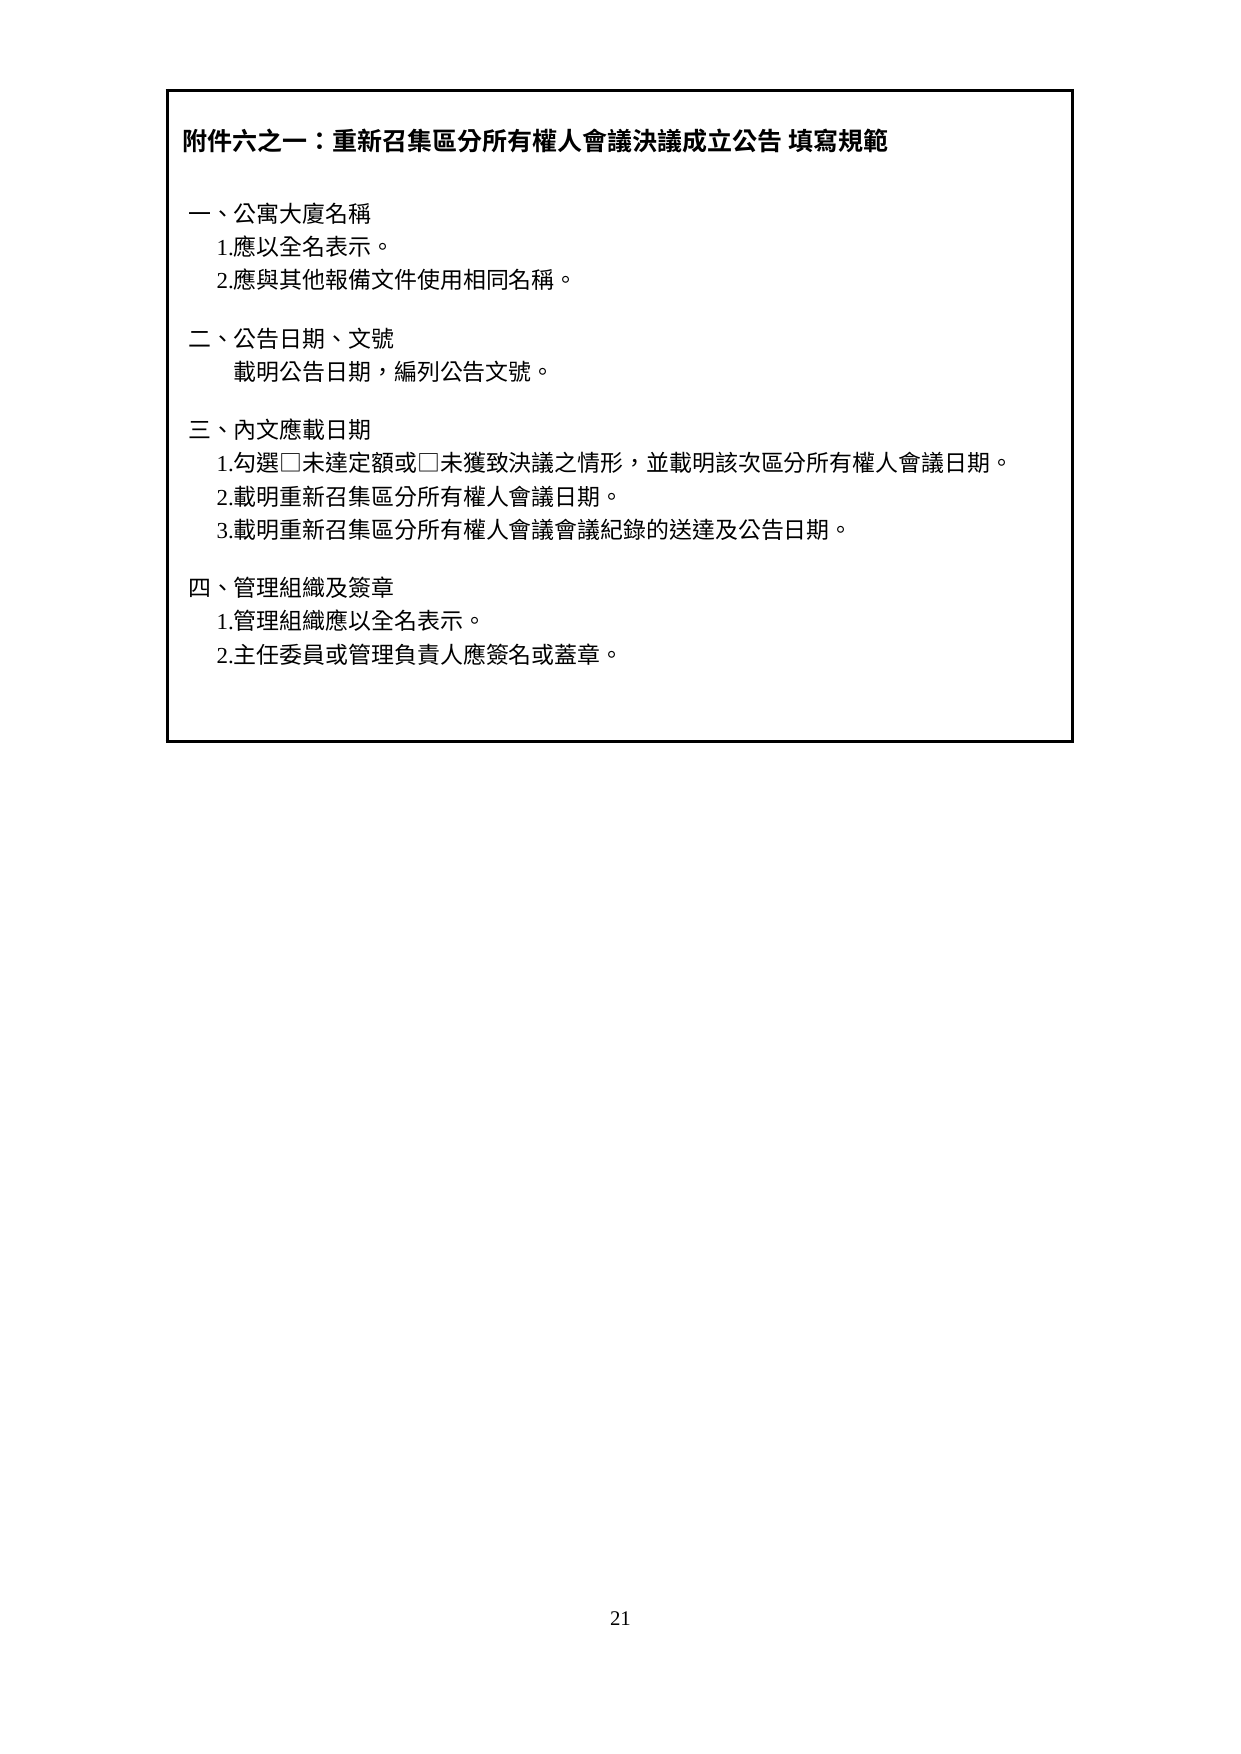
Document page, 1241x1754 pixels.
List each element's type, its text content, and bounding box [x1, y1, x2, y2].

table_header 附件六之一：重新召集區分所有權人會議決議成立公告 填寫規範 一、公寓大廈名稱 1.應以全名表示。 2.應與其他報備文件使用相同名稱。 二、公告日期、文號 載明公告日期，編列公告文號。 三、內文應載日期 1.勾選□未達定額或□未獲致決議之情形，並載明該次區分所有權人會議日期。 2.載明重新召集區分所有權人會議日期。 3.載明重新召集區分所有權人會議會議紀錄的送達及公告日期。 四、管理組織及簽章 1.管理組織應以全名表示。 2.主任委員或管理負責人應簽名或蓋章。 [169, 92, 1071, 740]
